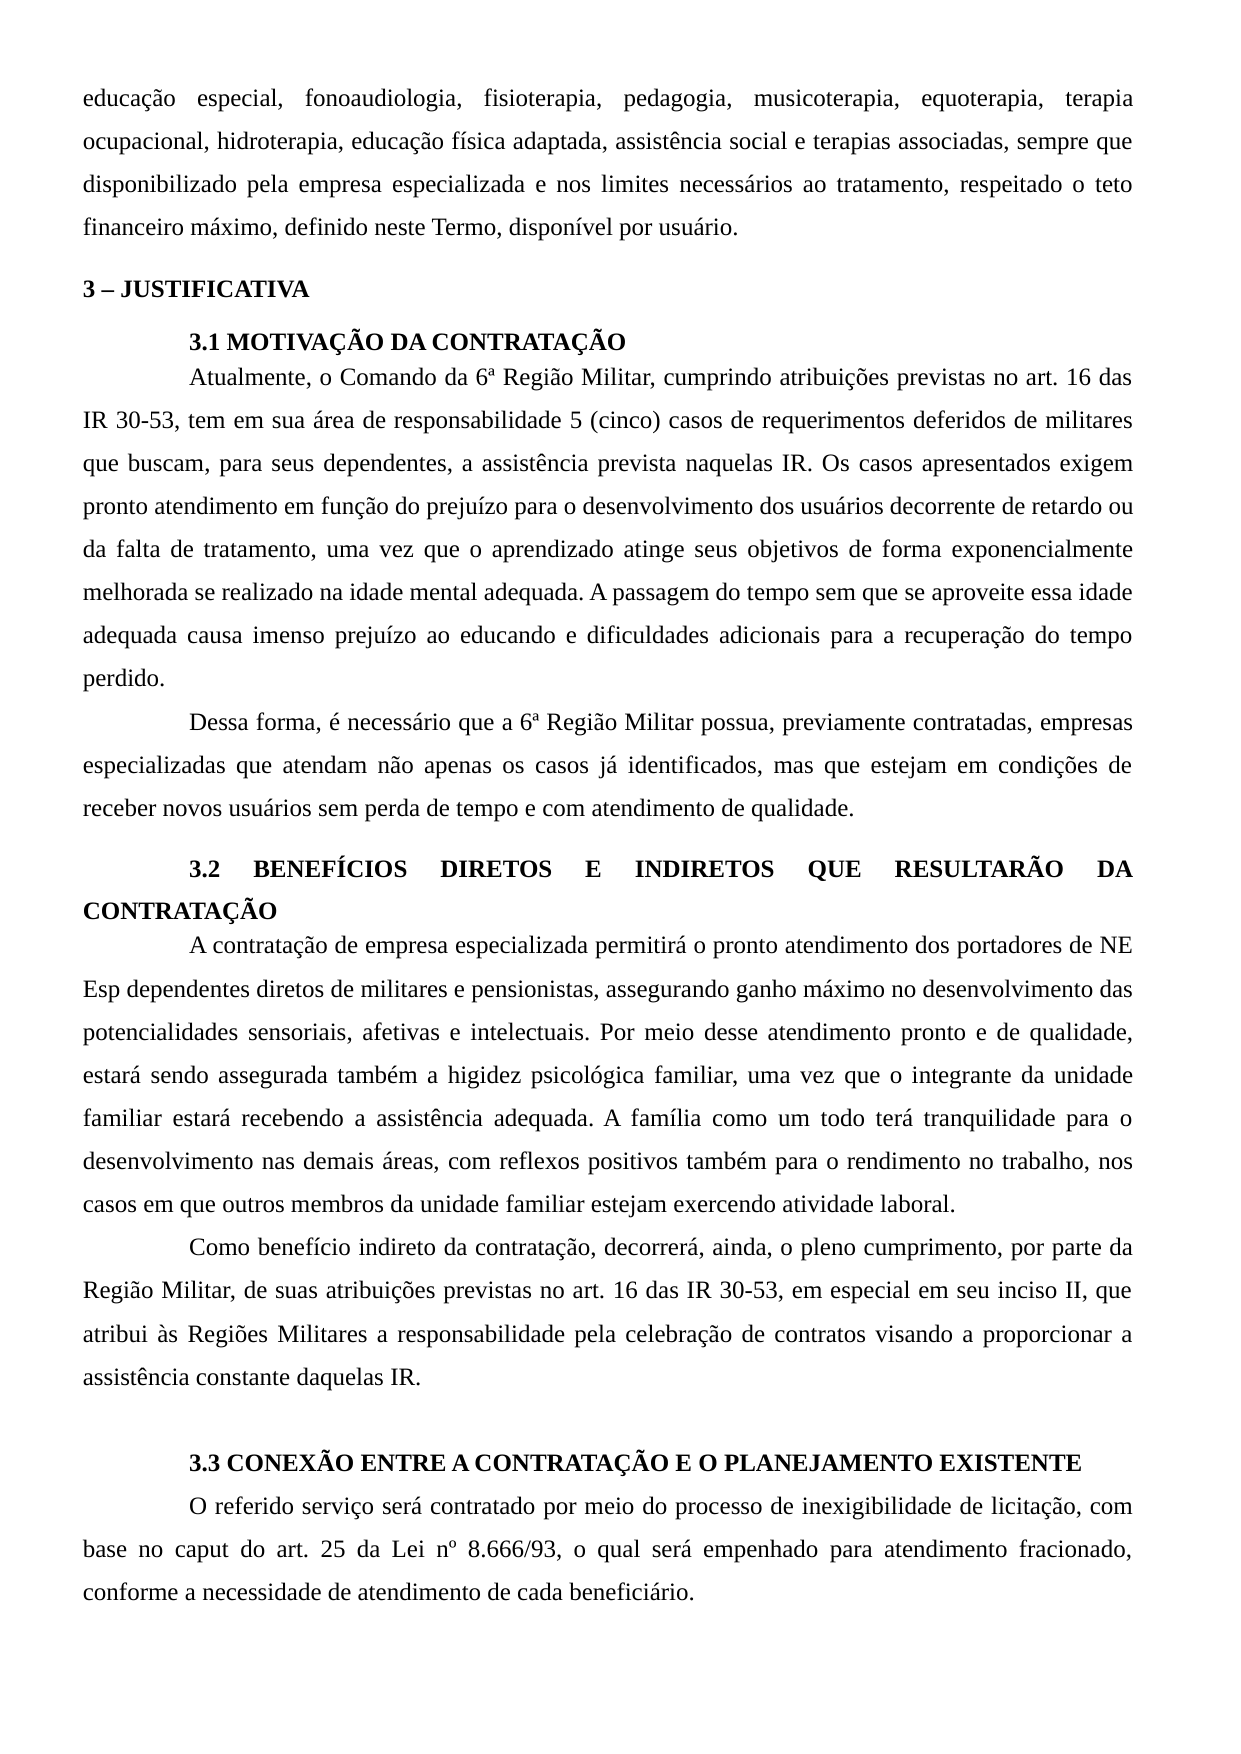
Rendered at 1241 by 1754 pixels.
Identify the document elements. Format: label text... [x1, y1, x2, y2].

text Como benefício indireto da contratação, decorrerá, ainda, o pleno cumprimento, por parte da Região Militar, de suas atribuições previstas no art. 16 das IR 30-53, em especial em seu inciso II, que atribui às Regiões Militares a responsabilidade pela celebração de contratos visando a proporcionar a assistência constante daquelas IR. [83, 1232, 1134, 1391]
text Atualmente, o Comando da 6ª Região Militar, cumprindo atribuições previstas no art. 16 das IR 30-53, tem em sua área de responsabilidade 5 (cinco) casos de requerimentos deferidos de militares que buscam, para seus dependentes, a assistência prevista naquelas IR. Os casos apresentados exigem pronto atendimento em função do prejuízo para o desenvolvimento dos usuários decorrente de retardo ou da falta de tratamento, uma vez que o aprendizado atinge seus objetivos de forma exponencialmente melhorada se realizado na idade mental adequada. A passagem do tempo sem que se aproveite essa idade adequada causa imenso prejuízo ao educando e dificuldades adicionais para a recuperação do tempo perdido. [83, 362, 1134, 692]
text A contratação de empresa especializada permitirá o pronto atendimento dos portadores de NE Esp dependentes diretos de militares e pensionistas, assegurando ganho máximo no desenvolvimento das potencialidades sensoriais, afetivas e intelectuais. Por meio desse atendimento pronto e de qualidade, estará sendo assegurada também a higidez psicológica familiar, uma vez que o integrante da unidade familiar estará recebendo a assistência adequada. A família como um todo terá tranquilidade para o desenvolvimento nas demais áreas, com reflexos positivos também para o rendimento no trabalho, nos casos em que outros membros da unidade familiar estejam exercendo atividade laboral. [83, 931, 1134, 1218]
text 3.2 BENEFÍCIOS DIRETOS E INDIRETOS QUE RESULTARÃO DA CONTRATAÇÃO [83, 842, 1134, 925]
text 3 – JUSTIFICATIVA [83, 261, 1134, 302]
text 3.1 MOTIVAÇÃO DA CONTRATAÇÃO [83, 314, 1134, 356]
text Dessa forma, é necessário que a 6ª Região Militar possua, previamente contratadas, empresas especializadas que atendam não apenas os casos já identificados, mas que estejam em condições de receber novos usuários sem perda de tempo e com atendimento de qualidade. [83, 707, 1134, 822]
text 3.3 CONEXÃO ENTRE A CONTRATAÇÃO E O PLANEJAMENTO EXISTENTE [83, 1448, 1134, 1477]
text educação especial, fonoaudiologia, fisioterapia, pedagogia, musicoterapia, equoterapia, terapia ocupacional, hidroterapia, educação física adaptada, assistência social e terapias associadas, sempre que disponibilizado pela empresa especializada e nos limites necessários ao tratamento, respeitado o teto financeiro máximo, definido neste Termo, disponível por usuário. [83, 83, 1134, 241]
text O referido serviço será contratado por meio do processo de inexigibilidade de licitação, com base no caput do art. 25 da Lei nº 8.666/93, o qual será empenhado para atendimento fracionado, conforme a necessidade de atendimento de cada beneficiário. [83, 1491, 1134, 1606]
